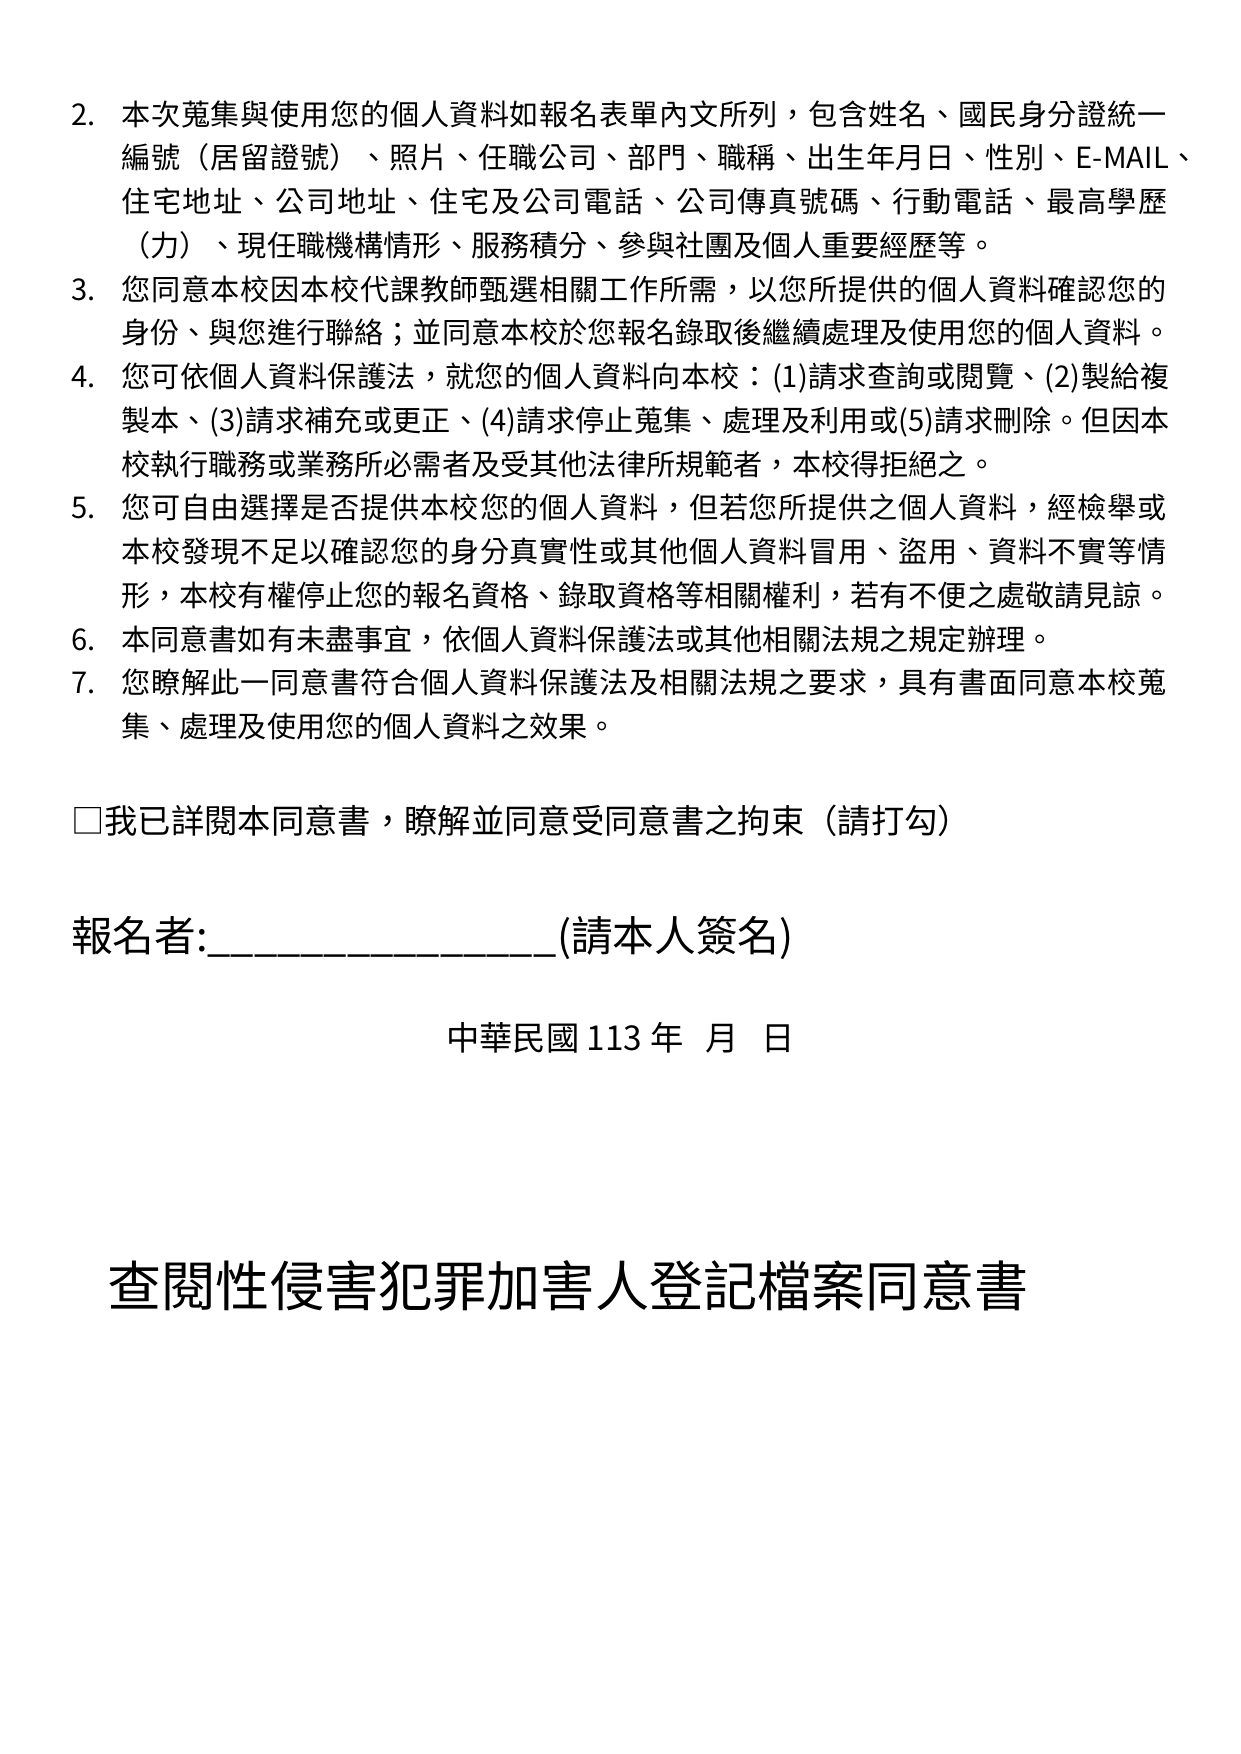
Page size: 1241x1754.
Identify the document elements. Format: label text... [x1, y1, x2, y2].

text □我已詳閱本同意書，瞭解並同意受同意書之拘束（請打勾） [71, 794, 1169, 843]
list 您可依個人資料保護法，就您的個人資料向本校：(1)請求查詢或閱覽、(2)製給複製本、(3)請求補充或更正、(4)請求停止蒐集、處理及利用或(5)請求刪除。但因本校執行職務或業務所必需者及受其他法律所規範者，本校得拒絕之。 [71, 353, 1169, 484]
text 報名者:_______________(請本人簽名) [71, 903, 1169, 963]
text 中華民國 113 年 月 日 [71, 1012, 1169, 1060]
list 您同意本校因本校代課教師甄選相關工作所需，以您所提供的個人資料確認您的身份、與您進行聯絡；並同意本校於您報名錄取後繼續處理及使用您的個人資料。 [71, 265, 1169, 353]
list 本次蒐集與使用您的個人資料如報名表單內文所列，包含姓名、國民身分證統一編號（居留證號）、照片、任職公司、部門、職稱、出生年月日、性別、E-MAIL、住宅地址、公司地址、住宅及公司電話、公司傳真號碼、行動電話、最高學歷（力）、現任職機構情形、服務積分、參與社團及個人重要經歷等。 [71, 90, 1169, 265]
list 您可自由選擇是否提供本校您的個人資料，但若您所提供之個人資料，經檢舉或本校發現不足以確認您的身分真實性或其他個人資料冒用、盜用、資料不實等情形，本校有權停止您的報名資格、錄取資格等相關權利，若有不便之處敬請見諒。 [71, 484, 1169, 615]
list 您瞭解此一同意書符合個人資料保護法及相關法規之要求，具有書面同意本校蒐集、處理及使用您的個人資料之效果。 [71, 659, 1169, 746]
text 查閱性侵害犯罪加害人登記檔案同意書 [71, 1244, 1169, 1322]
list 本同意書如有未盡事宜，依個人資料保護法或其他相關法規之規定辦理。 [71, 615, 1169, 659]
